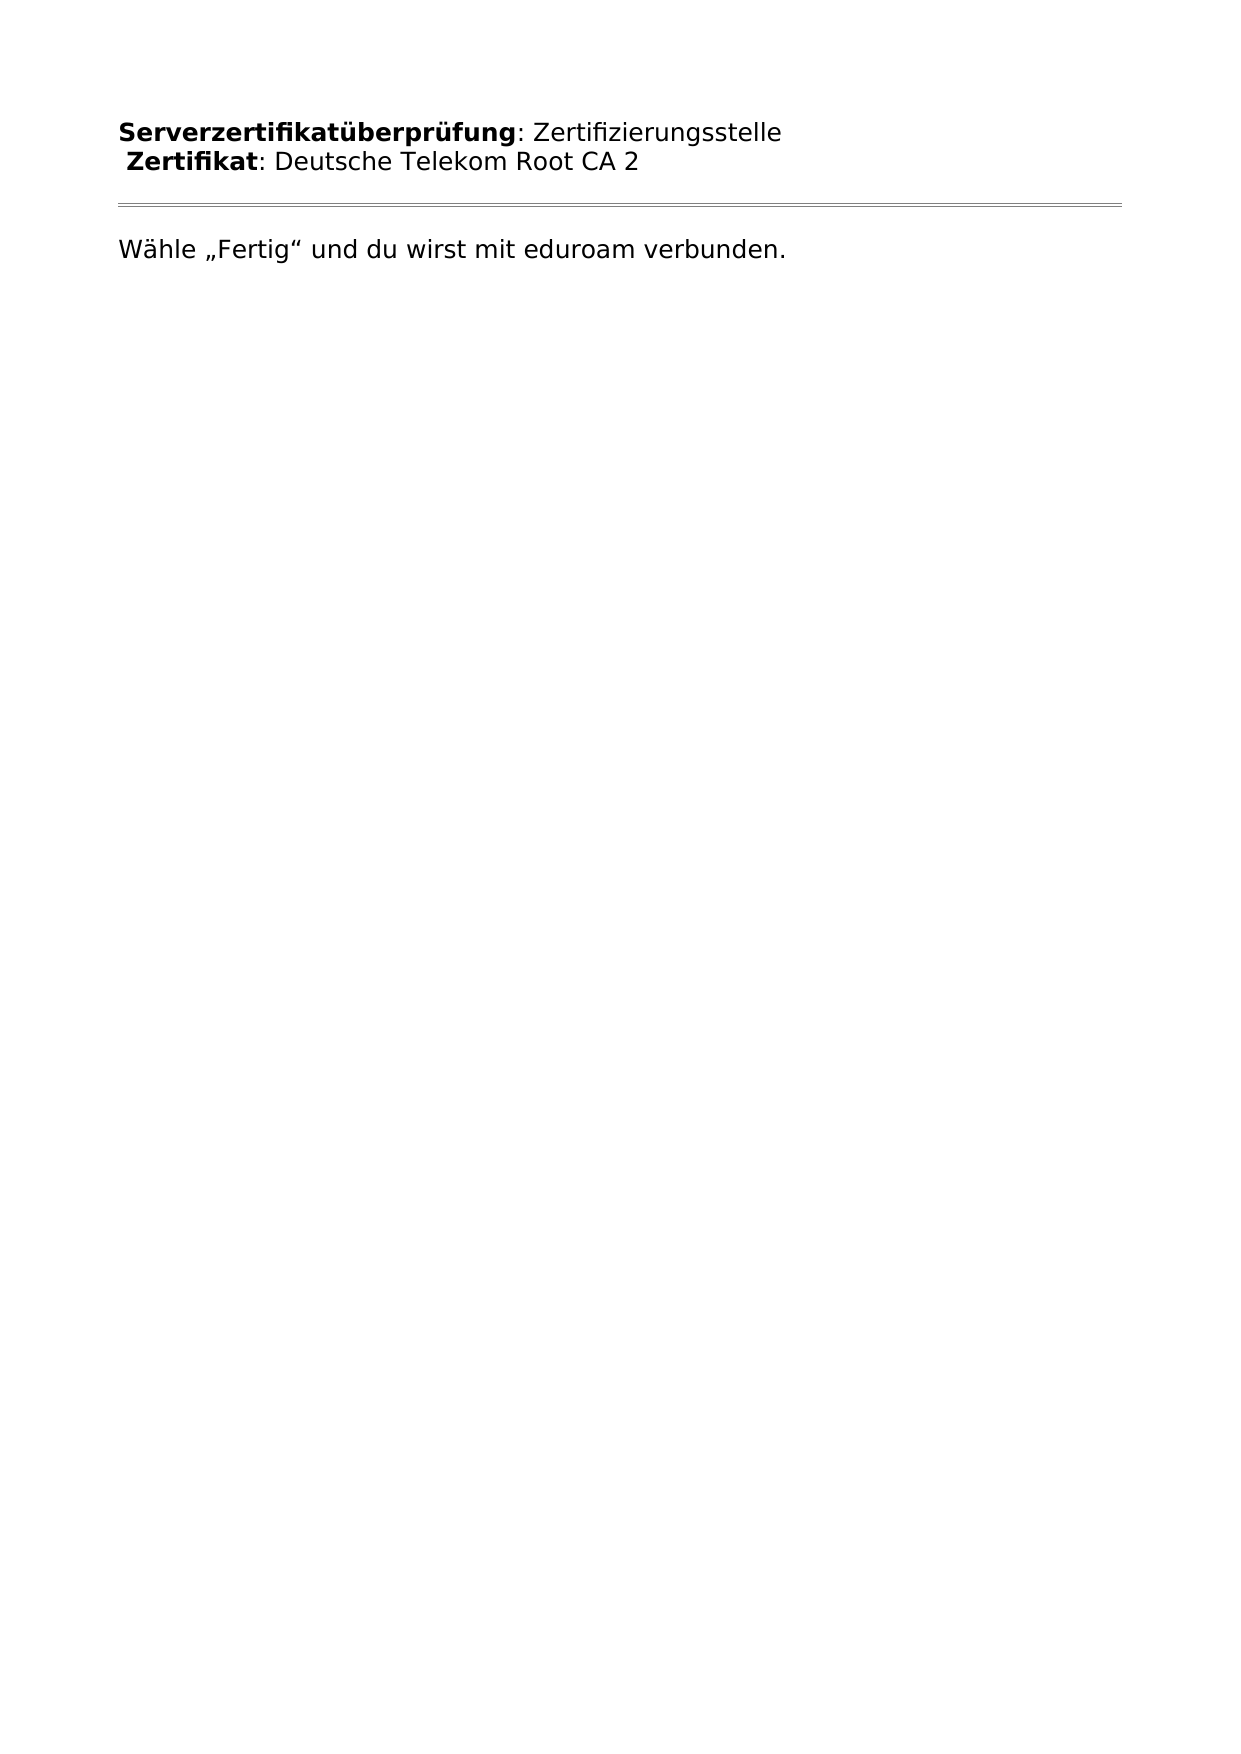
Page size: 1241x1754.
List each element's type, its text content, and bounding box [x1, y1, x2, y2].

text Serverzertifikatüberprüfung: Zertifizierungsstelle Zertifikat: Deutsche Telekom Root CA 2 [118, 118, 1122, 176]
text Wähle „Fertig“ und du wirst mit eduroam verbunden. [118, 235, 1122, 264]
